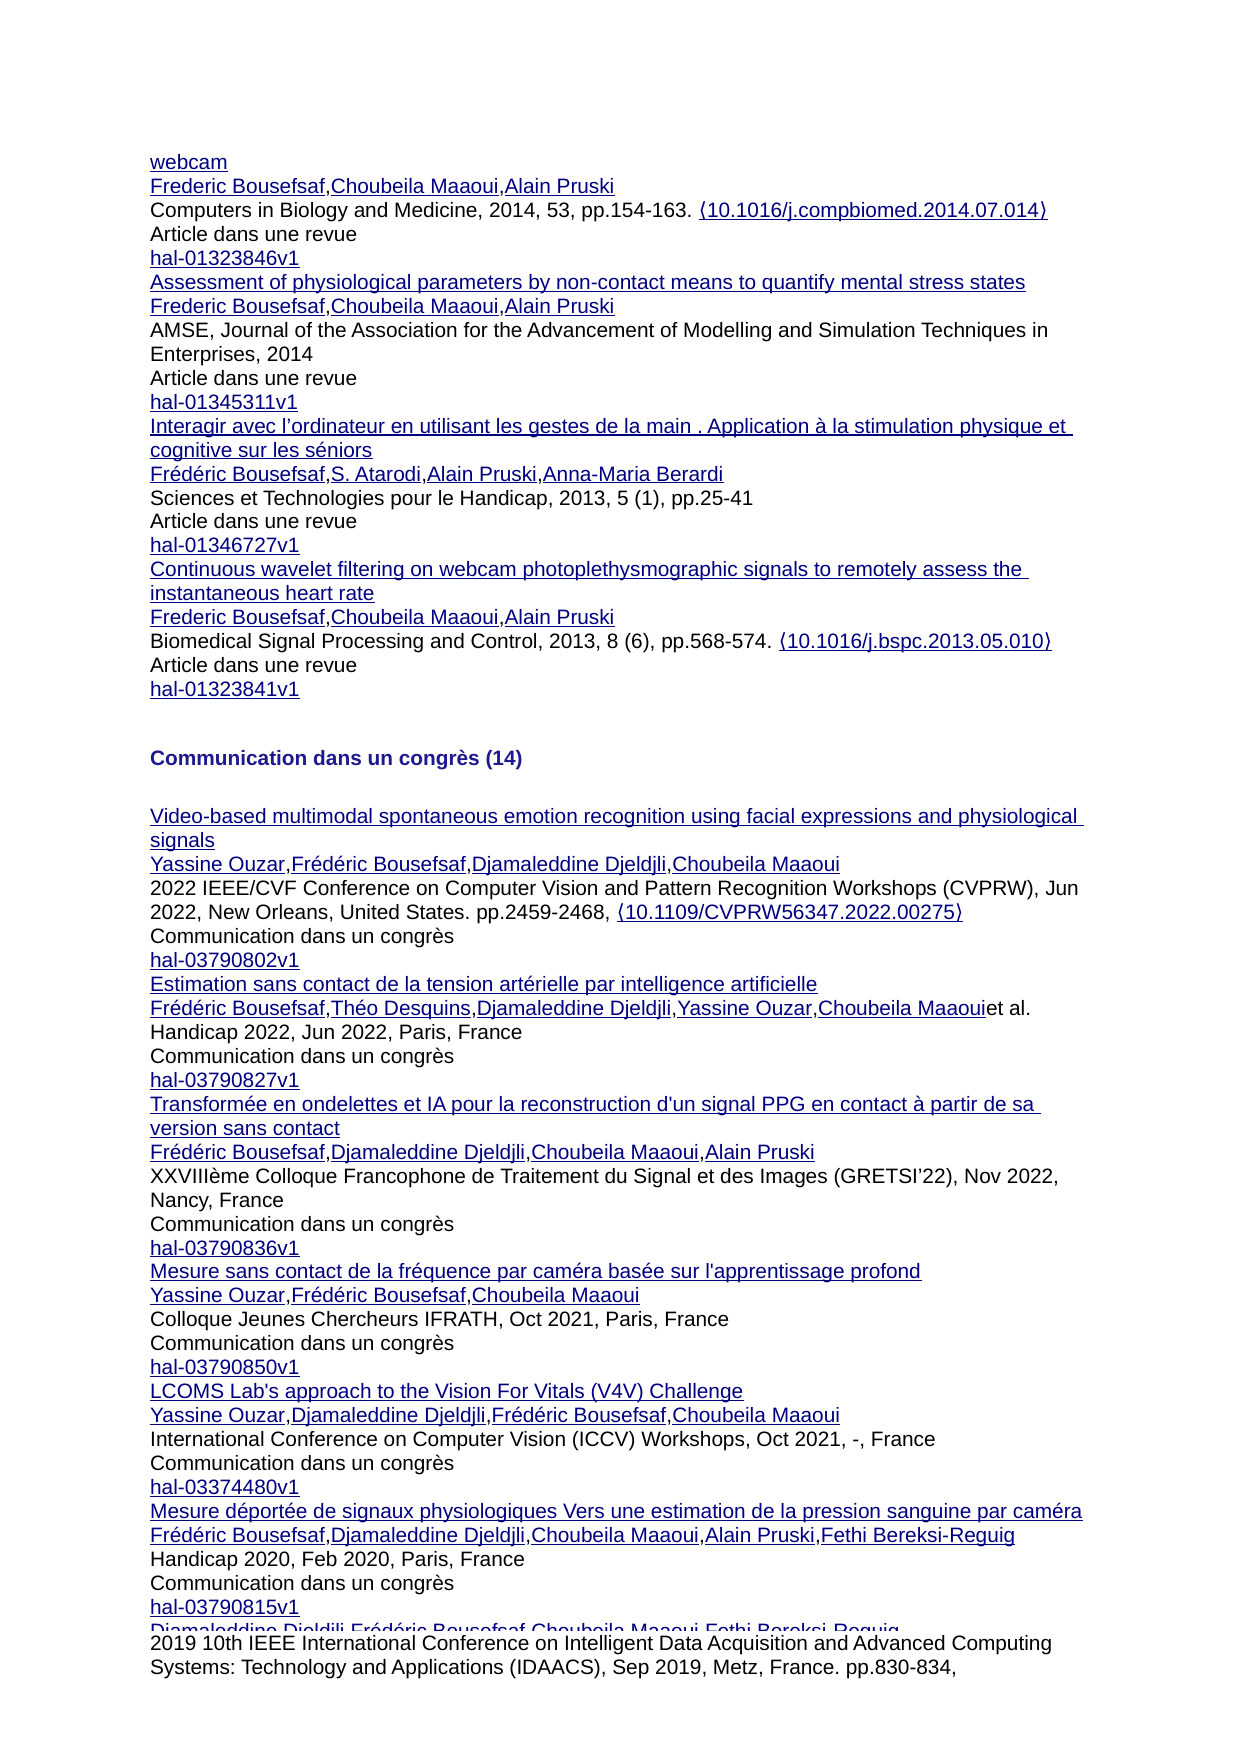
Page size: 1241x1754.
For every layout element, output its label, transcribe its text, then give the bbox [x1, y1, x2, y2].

table_cell Estimation sans contact de la tension artérielle par intelligence artificielle Frédéric Bousefsaf,Théo Desquins,Djamaleddine Djeldjli,Yassine Ouzar,Choubeila Maaouiet al. Handicap 2022, Jun 2022, Paris, France Communication dans un congrès hal-03790827v1 [150, 972, 1090, 1092]
table_cell LCOMS Lab's approach to the Vision For Vitals (V4V) Challenge Yassine Ouzar,Djamaleddine Djeldjli,Frédéric Bousefsaf,Choubeila Maaoui International Conference on Computer Vision (ICCV) Workshops, Oct 2021, -, France Communication dans un congrès hal-03374480v1 [150, 1379, 1090, 1499]
table_cell Mesure sans contact de la fréquence par caméra basée sur l'apprentissage profond Yassine Ouzar,Frédéric Bousefsaf,Choubeila Maaoui Colloque Jeunes Chercheurs IFRATH, Oct 2021, Paris, France Communication dans un congrès hal-03790850v1 [150, 1259, 1090, 1379]
table_header Video-based multimodal spontaneous emotion recognition using facial expressions and physiological signals Yassine Ouzar,Frédéric Bousefsaf,Djamaleddine Djeldjli,Choubeila Maaoui 2022 IEEE/CVF Conference on Computer Vision and Pattern Recognition Workshops (CVPRW), Jun 2022, New Orleans, United States. pp.2459-2468, ⟨10.1109/CVPRW56347.2022.00275⟩ Communication dans un congrès hal-03790802v1 [150, 804, 1090, 972]
table_cell Interagir avec l’ordinateur en utilisant les gestes de la main . Application à la stimulation physique et cognitive sur les séniors Frédéric Bousefsaf,S. Atarodi,Alain Pruski,Anna-Maria Berardi Sciences et Technologies pour le Handicap, 2013, 5 (1), pp.25-41 Article dans une revue hal-01346727v1 [150, 414, 1090, 557]
subtitle Communication dans un congrès (14) [150, 746, 1090, 770]
table_cell webcam Frederic Bousefsaf,Choubeila Maaoui,Alain Pruski Computers in Biology and Medicine, 2014, 53, pp.154-163. ⟨10.1016/j.compbiomed.2014.07.014⟩ Article dans une revue hal-01323846v1 [150, 150, 1090, 270]
table_cell Mesure déportée de signaux physiologiques Vers une estimation de la pression sanguine par caméra Frédéric Bousefsaf,Djamaleddine Djeldjli,Choubeila Maaoui,Alain Pruski,Fethi Bereksi-Reguig Handicap 2020, Feb 2020, Paris, France Communication dans un congrès hal-03790815v1 [150, 1499, 1090, 1619]
table_cell Continuous wavelet filtering on webcam photoplethysmographic signals to remotely assess the instantaneous heart rate Frederic Bousefsaf,Choubeila Maaoui,Alain Pruski Biomedical Signal Processing and Control, 2013, 8 (6), pp.568-574. ⟨10.1016/j.bspc.2013.05.010⟩ Article dans une revue hal-01323841v1 [150, 557, 1090, 701]
table_cell Imaging Photoplethysmography: Signal Waveform Analysis Djamaleddine Djeldjli,Frédéric Bousefsaf,Choubeila Maaoui,Fethi Bereksi-Reguig 2019 10th IEEE International Conference on Intelligent Data Acquisition and Advanced Computing Systems: Technology and Applications (IDAACS), Sep 2019, Metz, France. pp.830-834, ⟨10.1109/IDAACS.2019.8924239⟩ Communication dans un congrès hal-03352098v1 [150, 1619, 1090, 1679]
table_cell Assessment of physiological parameters by non-contact means to quantify mental stress states Frederic Bousefsaf,Choubeila Maaoui,Alain Pruski AMSE, Journal of the Association for the Advancement of Modelling and Simulation Techniques in Enterprises, 2014 Article dans une revue hal-01345311v1 [150, 270, 1090, 413]
table_cell Transformée en ondelettes et IA pour la reconstruction d'un signal PPG en contact à partir de sa version sans contact Frédéric Bousefsaf,Djamaleddine Djeldjli,Choubeila Maaoui,Alain Pruski XXVIIIème Colloque Francophone de Traitement du Signal et des Images (GRETSI’22), Nov 2022, Nancy, France Communication dans un congrès hal-03790836v1 [150, 1092, 1090, 1259]
